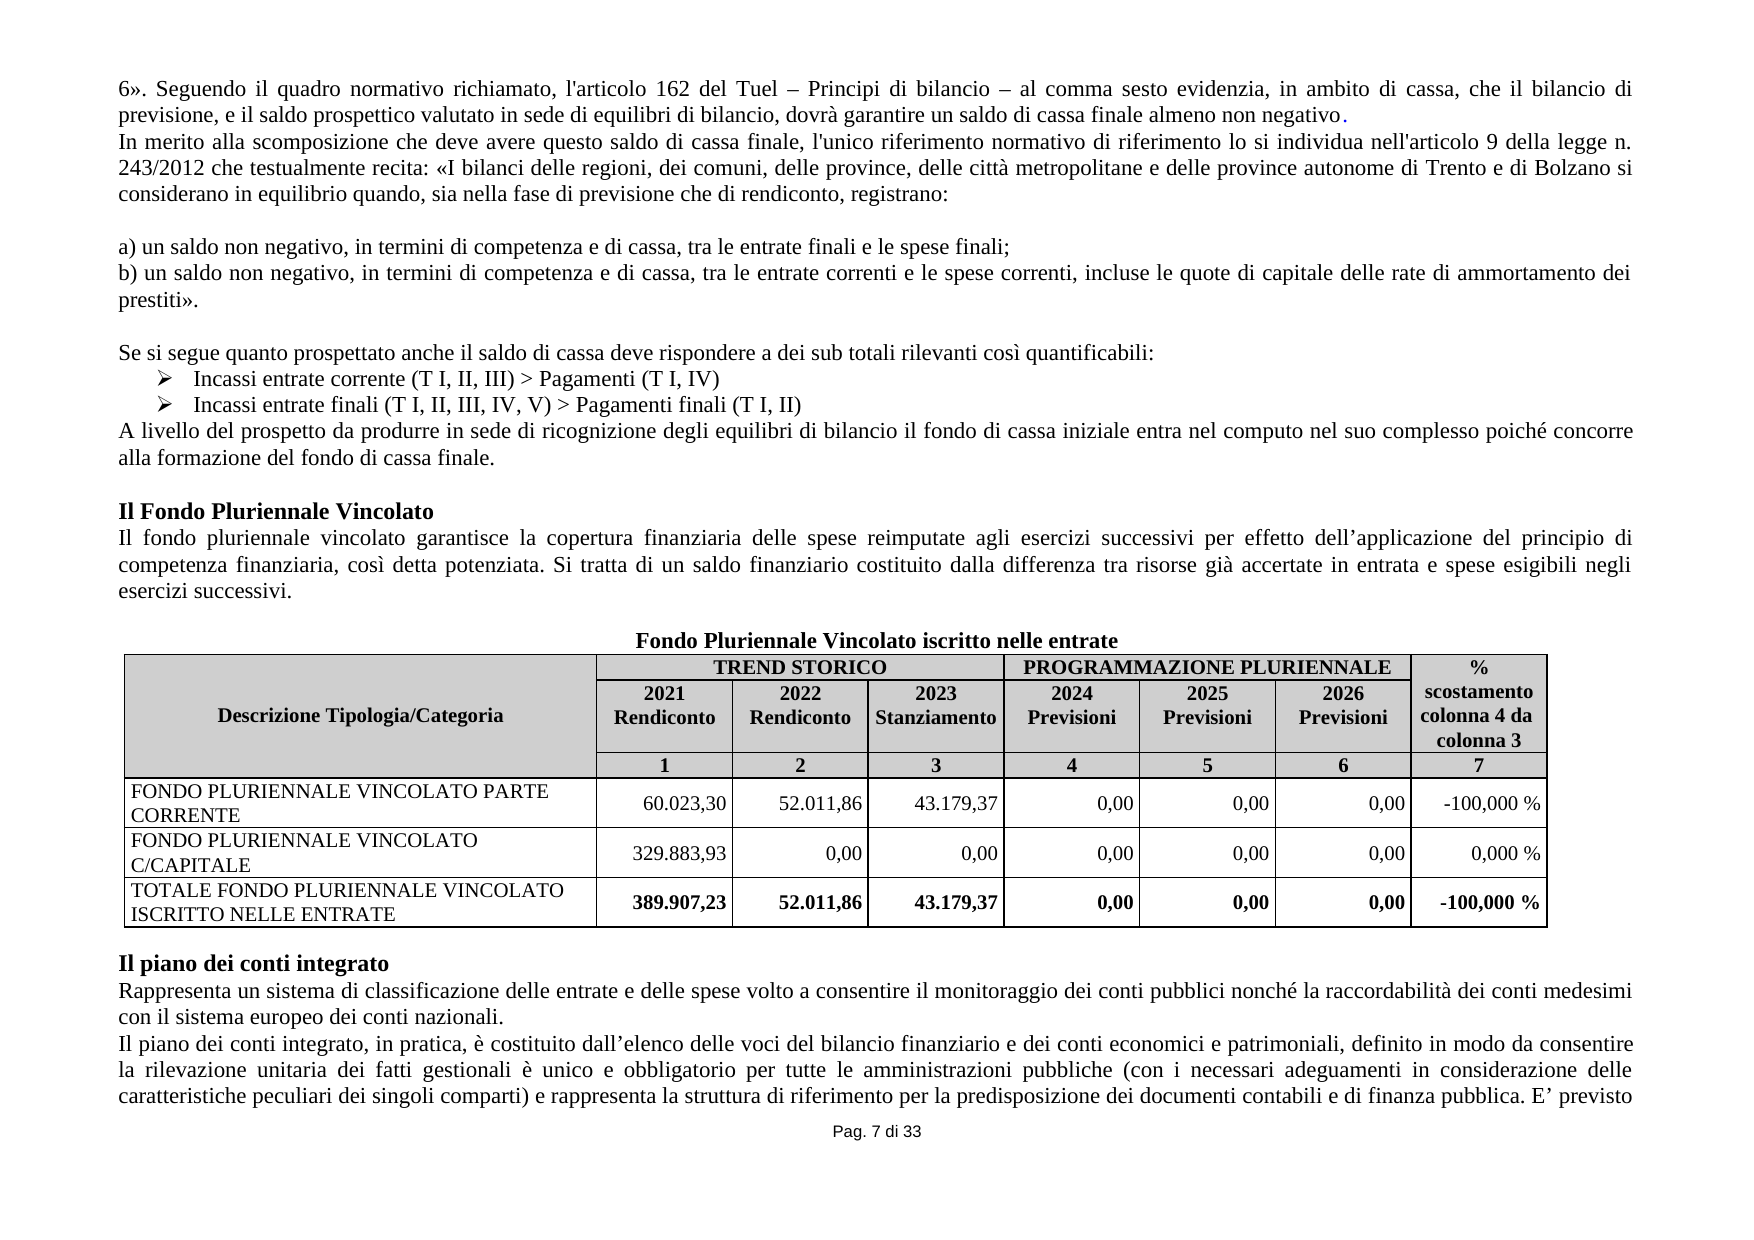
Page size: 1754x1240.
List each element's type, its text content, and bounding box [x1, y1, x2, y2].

table_cell 2023 Stanziamento [869, 681, 1003, 752]
table_cell 0,00 [1276, 878, 1410, 926]
table_cell 43.179,37 [869, 779, 1003, 827]
table_cell 0,00 [1276, 828, 1410, 877]
table_cell 0,00 [1005, 779, 1139, 827]
list Incassi entrate corrente (T I, II, III) > Pagamenti (T I, IV) [156, 365, 1636, 391]
table_cell 389.907,23 [597, 878, 732, 926]
table_header % scostamento colonna 4 da colonna 3 [1412, 655, 1546, 752]
table_cell 0,00 [1140, 878, 1275, 926]
text A livello del prospetto da produrre in sede di ricognizione degli equilibri di bilancio il fondo di cassa iniziale entra nel computo nel suo complesso poiché concorre alla formazione del fondo di cassa finale. [118, 418, 1636, 470]
text Il piano dei conti integrato [118, 949, 1636, 977]
text In merito alla scomposizione che deve avere questo saldo di cassa finale, l'unico riferimento normativo di riferimento lo si individua nell'articolo 9 della legge n. 243/2012 che testualmente recita: «I bilanci delle regioni, dei comuni, delle province, delle città metropolitane e delle province autonome di Trento e di Bolzano si considerano in equilibrio quando, sia nella fase di previsione che di rendiconto, registrano: [118, 128, 1636, 207]
table_cell 0,00 [1005, 828, 1139, 877]
text Se si segue quanto prospettato anche il saldo di cassa deve rispondere a dei sub totali rilevanti così quantificabili: [118, 338, 1636, 365]
table_cell 2025 Previsioni [1140, 681, 1275, 752]
table_cell 2021 Rendiconto [597, 681, 732, 752]
text Rappresenta un sistema di classificazione delle entrate e delle spese volto a consentire il monitoraggio dei conti pubblici nonché la raccordabilità dei conti medesimi con il sistema europeo dei conti nazionali. [118, 977, 1636, 1030]
text b) un saldo non negativo, in termini di competenza e di cassa, tra le entrate correnti e le spese correnti, incluse le quote di capitale delle rate di ammortamento dei prestiti». [118, 259, 1636, 312]
table_cell FONDO PLURIENNALE VINCOLATO PARTE CORRENTE [125, 779, 596, 827]
table_cell 43.179,37 [869, 878, 1003, 926]
table_cell FONDO PLURIENNALE VINCOLATO C/CAPITALE [125, 828, 596, 877]
table_cell 4 [1005, 753, 1139, 777]
table_cell 1 [597, 753, 732, 777]
table_cell 3 [869, 753, 1003, 777]
table_header PROGRAMMAZIONE PLURIENNALE [1005, 655, 1410, 679]
list Incassi entrate finali (T I, II, III, IV, V) > Pagamenti finali (T I, II) [156, 391, 1636, 418]
table_cell 6 [1276, 753, 1410, 777]
table_cell -100,000 % [1412, 878, 1546, 926]
table_cell 60.023,30 [597, 779, 732, 827]
table_cell 2026 Previsioni [1276, 681, 1410, 752]
text a) un saldo non negativo, in termini di competenza e di cassa, tra le entrate finali e le spese finali; [118, 233, 1636, 259]
table_cell 2024 Previsioni [1005, 681, 1139, 752]
table_cell 5 [1140, 753, 1275, 777]
table_cell 7 [1412, 753, 1546, 777]
table_cell 0,00 [1140, 828, 1275, 877]
table_cell 0,00 [869, 828, 1003, 877]
table_cell 2022 Rendiconto [733, 681, 867, 752]
table_cell 2 [733, 753, 867, 777]
table_header Descrizione Tipologia/Categoria [125, 655, 596, 777]
text Il fondo pluriennale vincolato garantisce la copertura finanziaria delle spese reimputate agli esercizi successivi per effetto dell’applicazione del principio di competenza finanziaria, così detta potenziata. Si tratta di un saldo finanziario costituito dalla differenza tra risorse già accertate in entrata e spese esigibili negli esercizi successivi. [118, 524, 1636, 603]
table_cell 0,00 [1005, 878, 1139, 926]
table_cell 52.011,86 [733, 878, 867, 926]
text Il Fondo Pluriennale Vincolato [118, 497, 1636, 524]
table_cell 0,00 [733, 828, 867, 877]
table_cell 329.883,93 [597, 828, 732, 877]
table_cell 0,000 % [1412, 828, 1546, 877]
table_cell -100,000 % [1412, 779, 1546, 827]
table_header TREND STORICO [597, 655, 1003, 679]
text Fondo Pluriennale Vincolato iscritto nelle entrate [118, 627, 1636, 654]
table_cell TOTALE FONDO PLURIENNALE VINCOLATO ISCRITTO NELLE ENTRATE [125, 878, 596, 926]
text 6». Seguendo il quadro normativo richiamato, l'articolo 162 del Tuel – Principi di bilancio – al comma sesto evidenzia, in ambito di cassa, che il bilancio di previsione, e il saldo prospettico valutato in sede di equilibri di bilancio, dovrà garantire un saldo di cassa finale almeno non negativo. [118, 75, 1636, 128]
table_cell 0,00 [1276, 779, 1410, 827]
table_cell 52.011,86 [733, 779, 867, 827]
table_cell 0,00 [1140, 779, 1275, 827]
text Il piano dei conti integrato, in pratica, è costituito dall’elenco delle voci del bilancio finanziario e dei conti economici e patrimoniali, definito in modo da consentire la rilevazione unitaria dei fatti gestionali è unico e obbligatorio per tutte le amministrazioni pubbliche (con i necessari adeguamenti in considerazione delle caratteristiche peculiari dei singoli comparti) e rappresenta la struttura di riferimento per la predisposizione dei documenti contabili e di finanza pubblica. E’ previsto [118, 1030, 1636, 1109]
